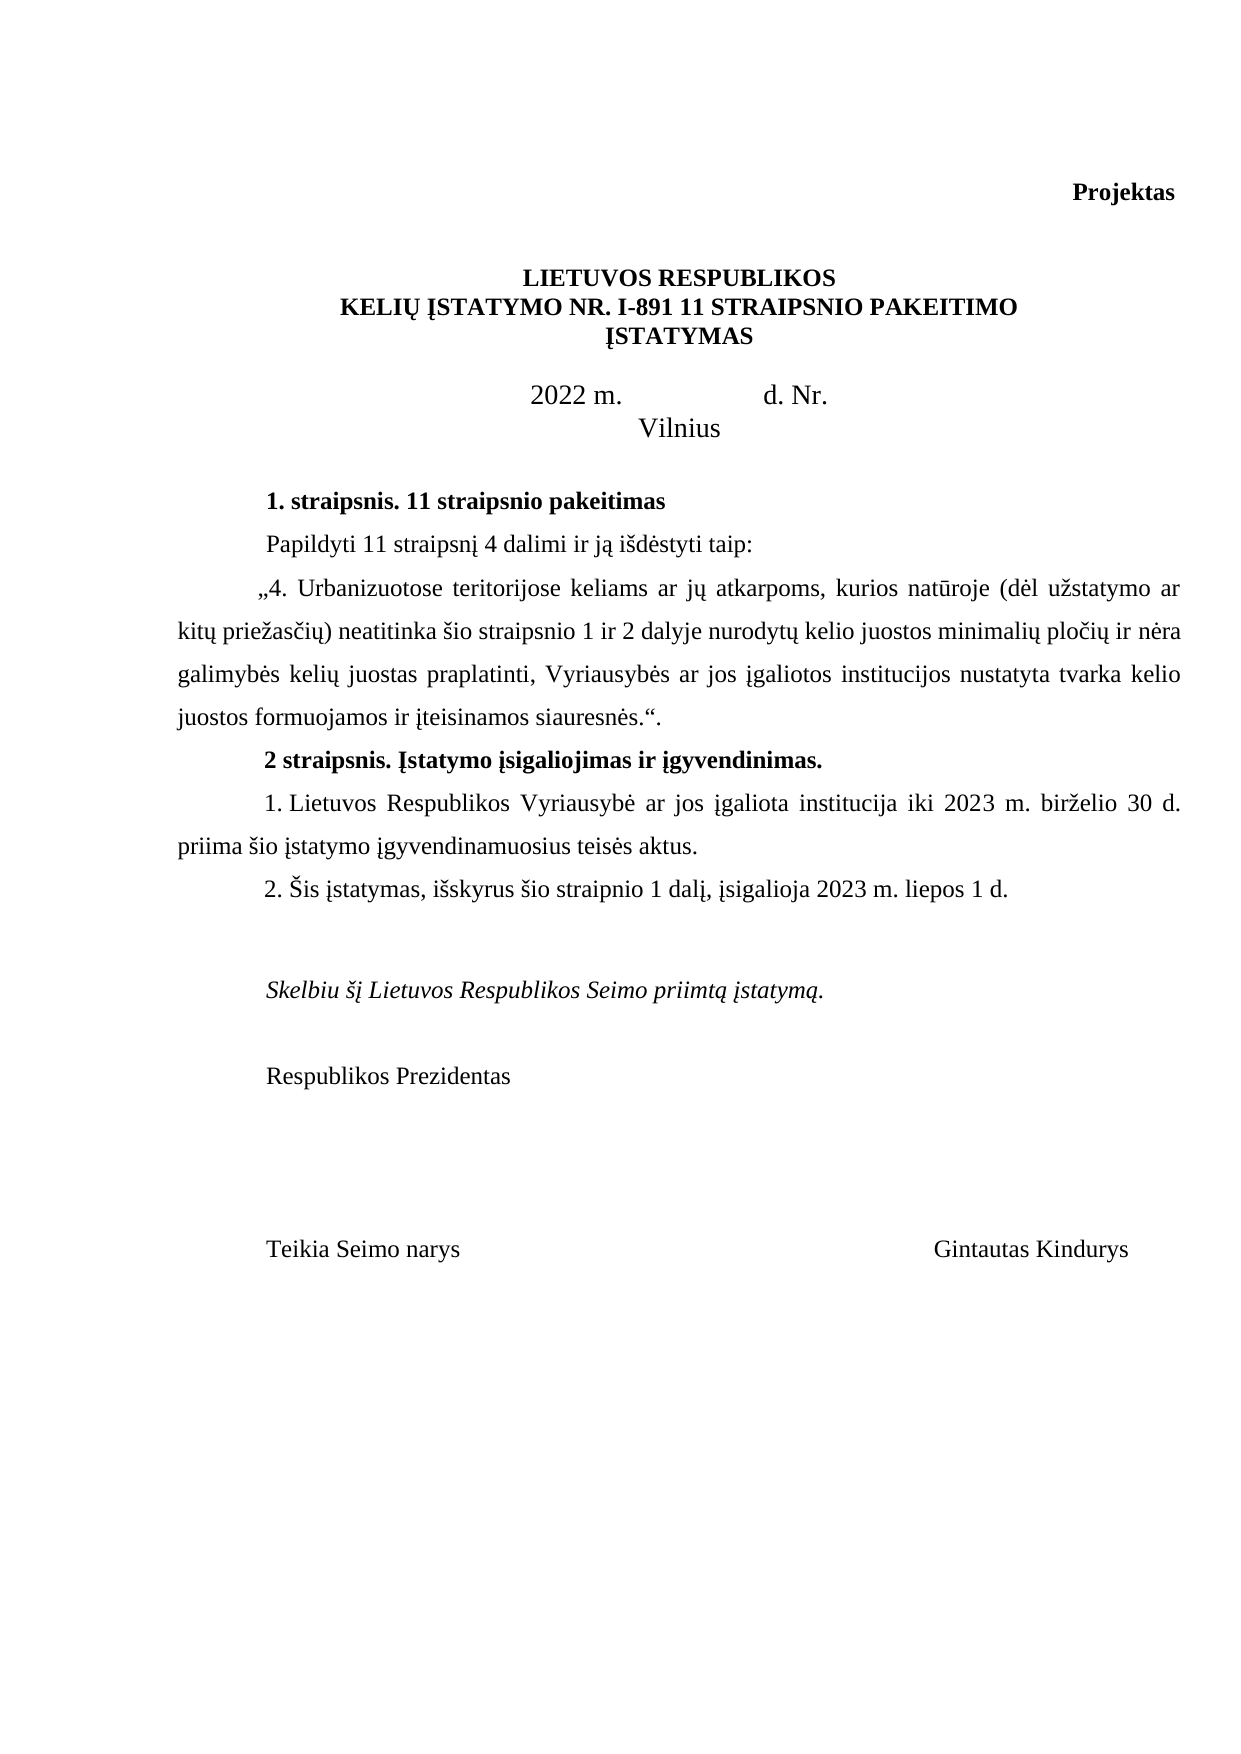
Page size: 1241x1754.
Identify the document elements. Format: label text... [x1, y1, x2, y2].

text Respublikos Prezidentas [177, 1061, 1181, 1090]
text Vilnius [177, 411, 1181, 443]
text 2022 m. d. Nr. [177, 378, 1181, 411]
text 2 straipsnis. Įstatymo įsigaliojimas ir įgyvendinimas. [177, 745, 1181, 774]
text „4. Urbanizuotose teritorijose keliams ar jų atkarpoms, kurios natūroje (dėl užstatymo ar kitų priežasčių) neatitinka šio straipsnio 1 ir 2 dalyje nurodytų kelio juostos minimalių pločių ir nėra galimybės kelių juostas praplatinti, Vyriausybės ar jos įgaliotos institucijos nustatyta tvarka kelio juostos formuojamos ir įteisinamos siauresnės.“. [177, 573, 1181, 731]
text 1. Lietuvos Respublikos Vyriausybė ar jos įgaliota institucija iki 2023 m. birželio 30 d. priima šio įstatymo įgyvendinamuosius teisės aktus. [177, 788, 1181, 860]
text Skelbiu šį Lietuvos Respublikos Seimo priimtą įstatymą. [177, 975, 1181, 1004]
text Papildyti 11 straipsnį 4 dalimi ir ją išdėstyti taip: [177, 529, 1181, 558]
text LIETUVOS RESPUBLIKOS KELIŲ ĮSTATYMO NR. I-891 11 STRAIPSNIO PAKEITIMO ĮSTATYMAS [177, 263, 1181, 350]
text Teikia Seimo narys Gintautas Kindurys [177, 1234, 1181, 1263]
text 1. straipsnis. 11 straipsnio pakeitimas [177, 486, 1181, 515]
text 2. Šis įstatymas, išskyrus šio straipnio 1 dalį, įsigalioja 2023 m. liepos 1 d. [177, 874, 1181, 903]
text Projektas [177, 177, 1181, 206]
